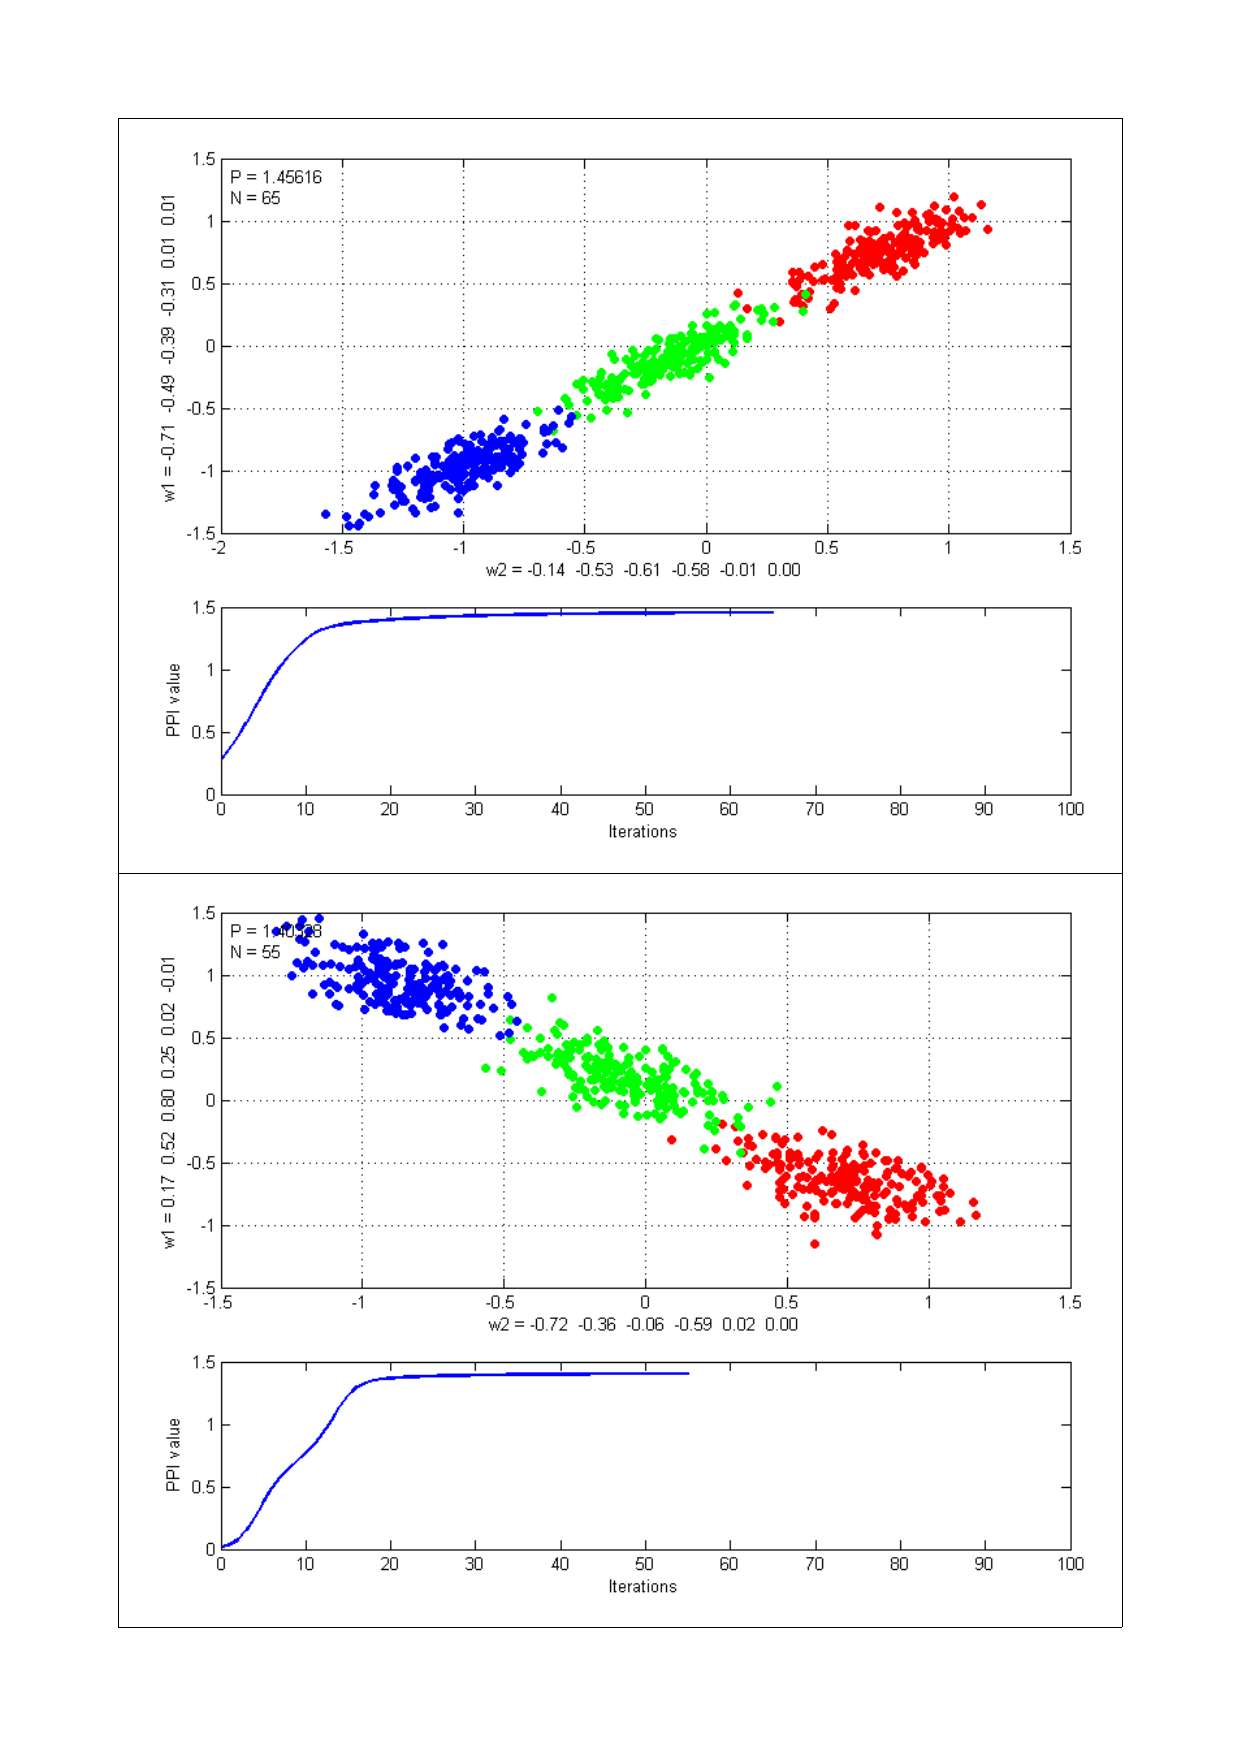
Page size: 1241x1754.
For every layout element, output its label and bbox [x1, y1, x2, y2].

picture [121, 875, 1120, 1625]
table_header [119, 119, 1122, 873]
picture [121, 121, 1120, 870]
